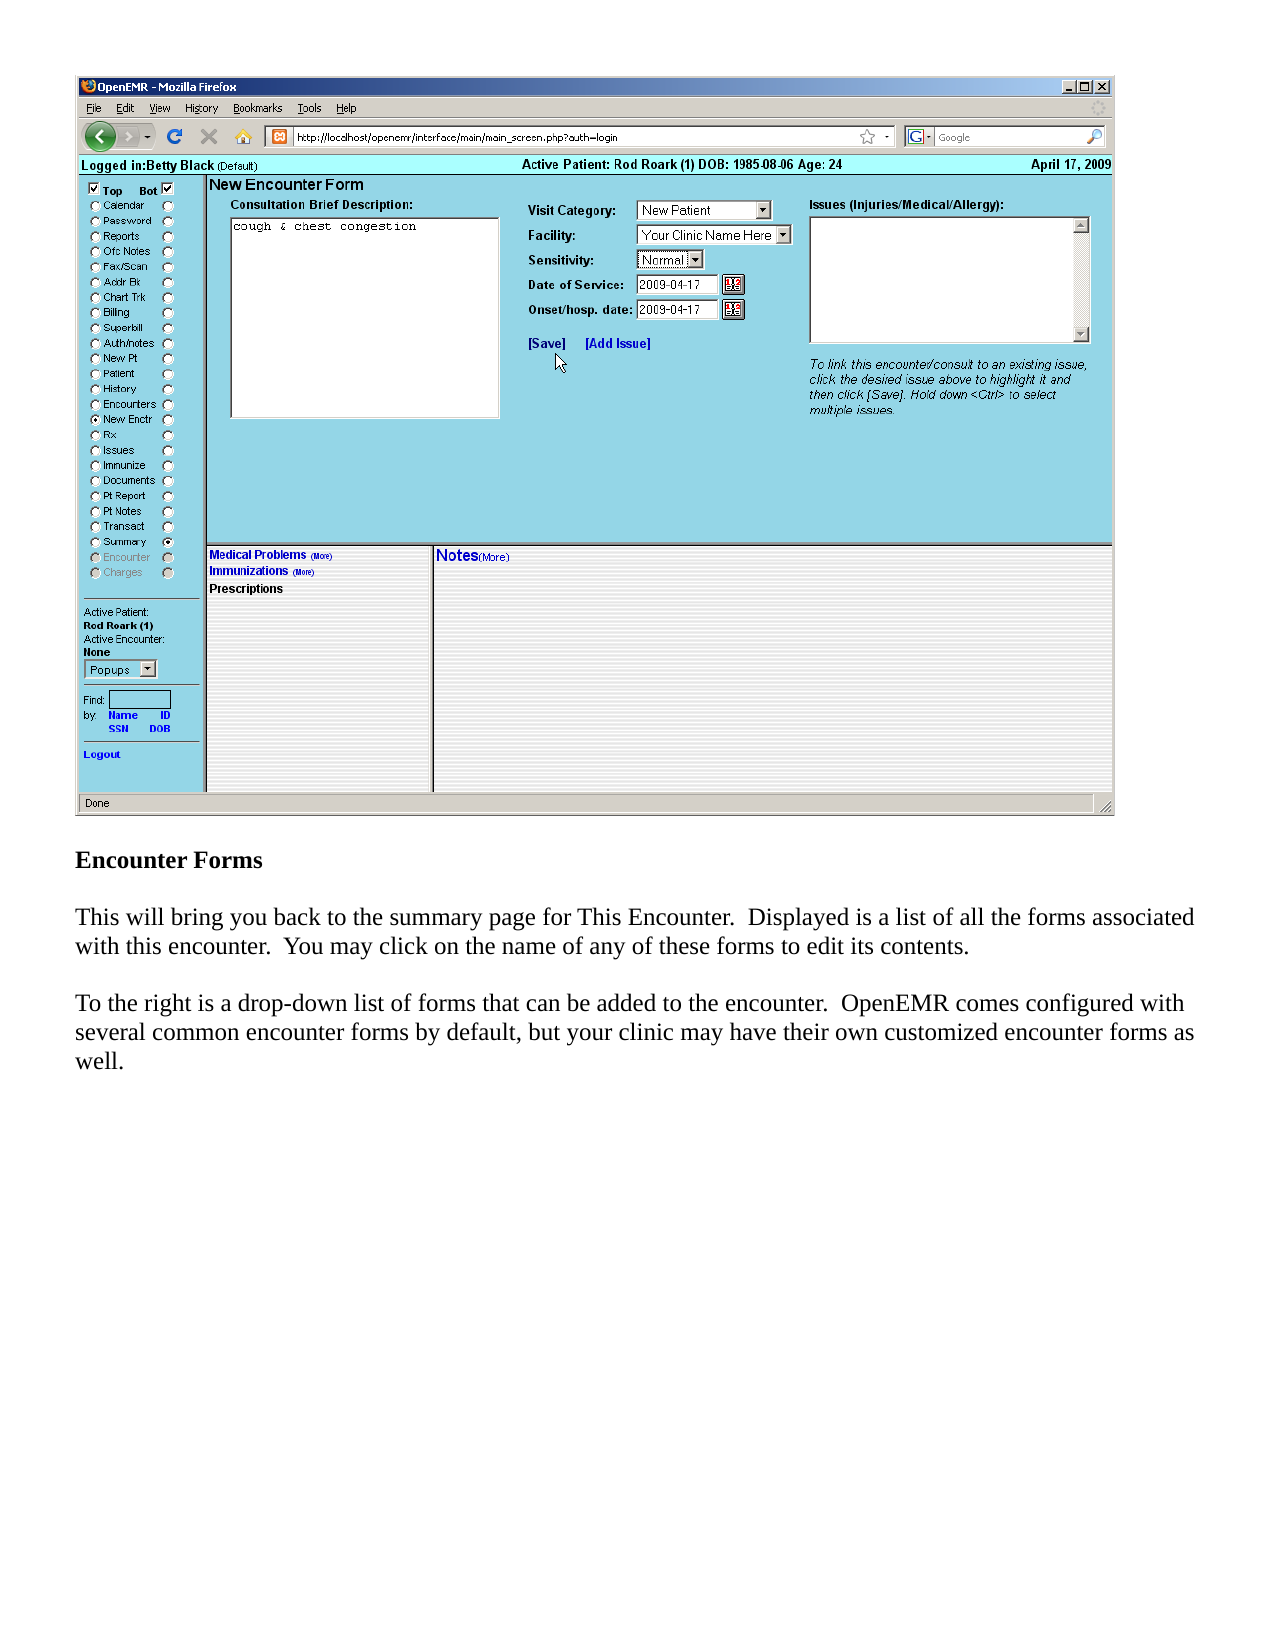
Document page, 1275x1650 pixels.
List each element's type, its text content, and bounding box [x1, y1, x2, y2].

text Encounter Forms [75, 845, 1200, 873]
picture [75, 75, 1115, 816]
text This will bring you back to the summary page for This Encounter. Displayed is a list of all the forms associated with this encounter. You may click on the name of any of these forms to edit its contents. [75, 902, 1200, 960]
text To the right is a drop-down list of forms that can be added to the encounter. OpenEMR comes configured with several common encounter forms by default, but your clinic may have their own customized encounter forms as well. [75, 988, 1200, 1075]
